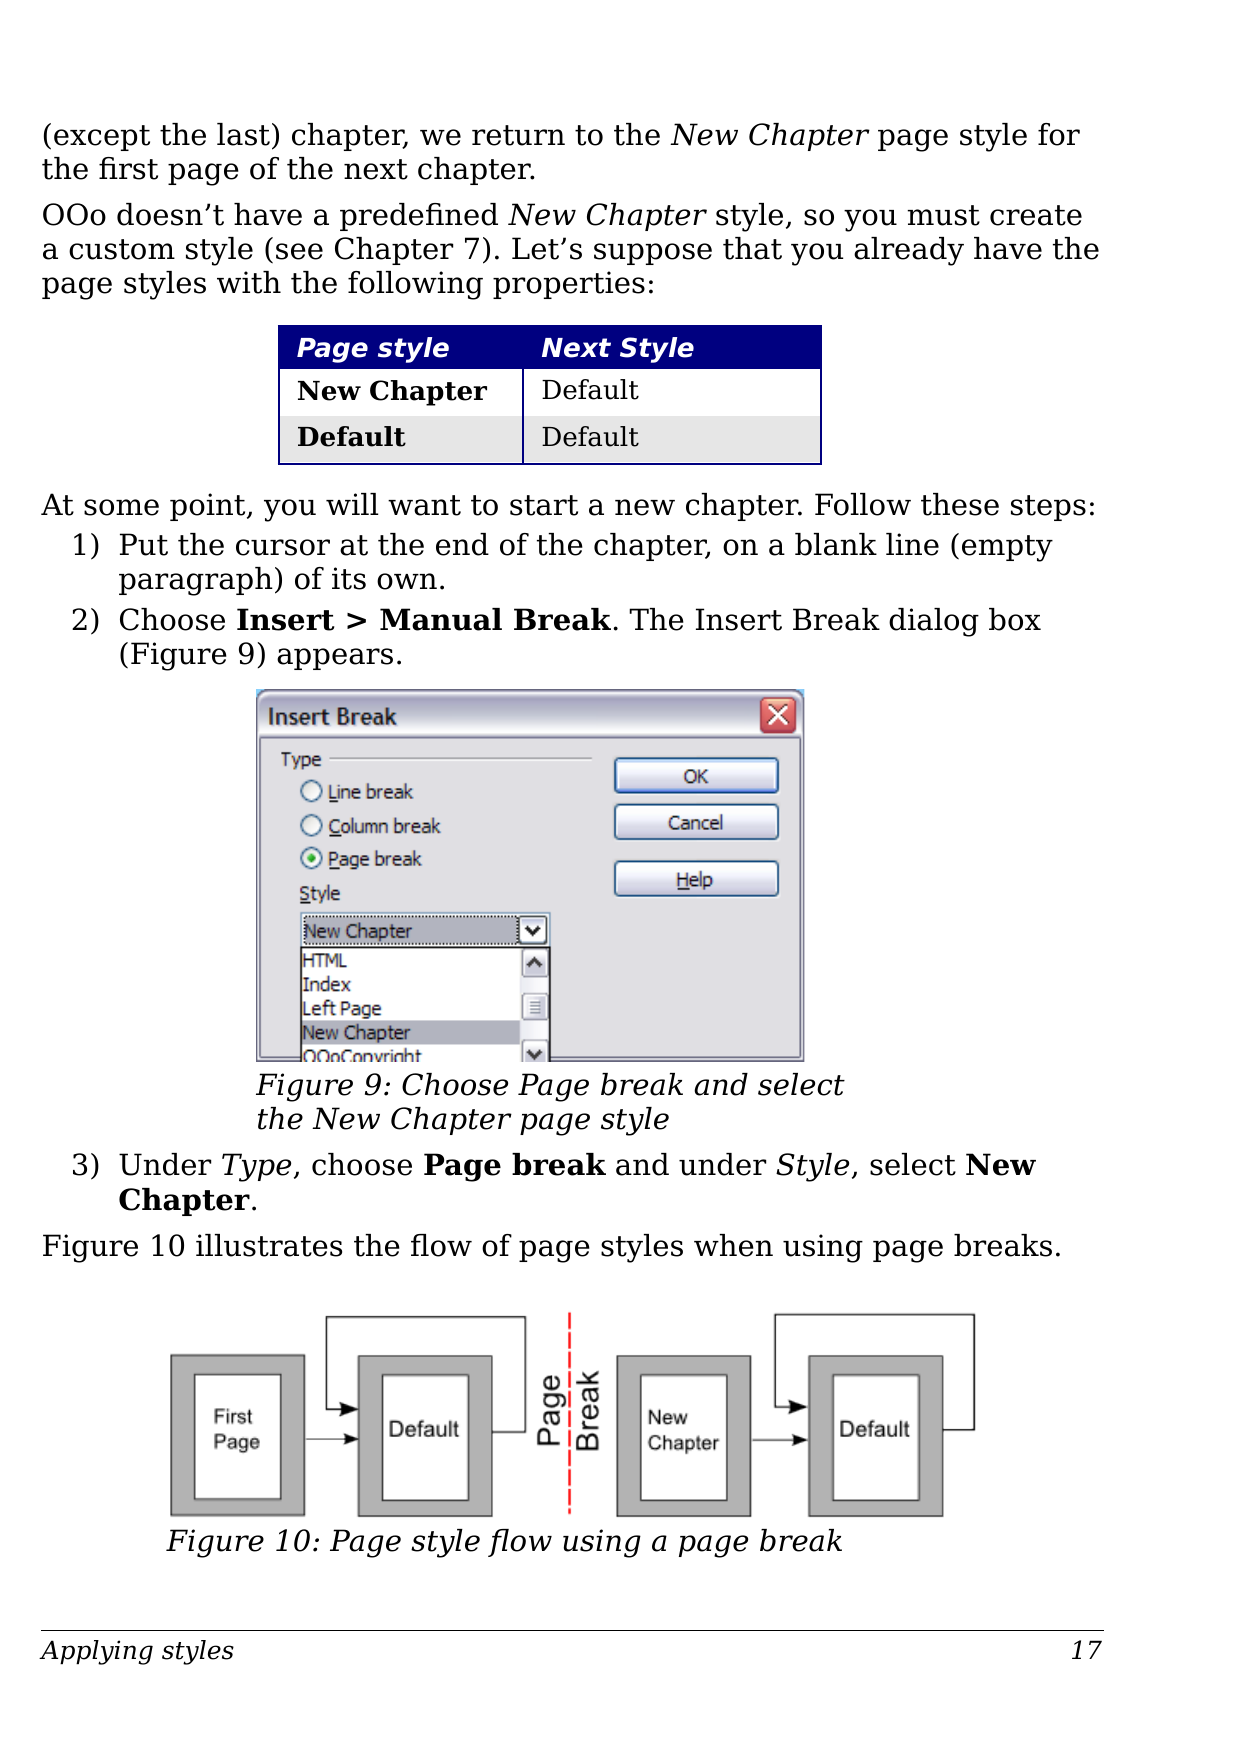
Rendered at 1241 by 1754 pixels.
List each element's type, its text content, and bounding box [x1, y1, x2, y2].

text Figure 10 illustrates the flow of page styles when using page breaks. [41, 1229, 1104, 1263]
table_cell Default [524, 370, 820, 416]
list At some point, you will want to start a new chapter. Follow these steps: [41, 488, 1104, 522]
picture [256, 689, 805, 1062]
table_cell New Chapter [280, 370, 522, 416]
table_header Page style [280, 328, 522, 369]
list Under Type, choose Page break and under Style, select New Chapter. [100, 1148, 1104, 1217]
text OOo doesn’t have a predefined New Chapter style, so you must create a custom style (see Chapter 7). Let’s suppose that you already have the page styles with the following properties: [41, 198, 1104, 300]
table_header Next Style [524, 328, 820, 369]
list Put the cursor at the end of the chapter, on a blank line (empty paragraph) of its own. [100, 528, 1104, 596]
text Figure 9: Choose Page break and select the New Chapter page style [256, 1068, 890, 1136]
table_cell Default [524, 416, 820, 462]
list Choose Insert > Manual Break. The Insert Break dialog box (Figure 9) appears. [100, 603, 1104, 671]
text (except the last) chapter, we return to the New Chapter page style for the first page of the next chapter. [41, 118, 1104, 186]
picture [166, 1306, 980, 1525]
text Figure 10: Page style flow using a page break [167, 1525, 979, 1559]
table_cell Default [280, 416, 522, 462]
